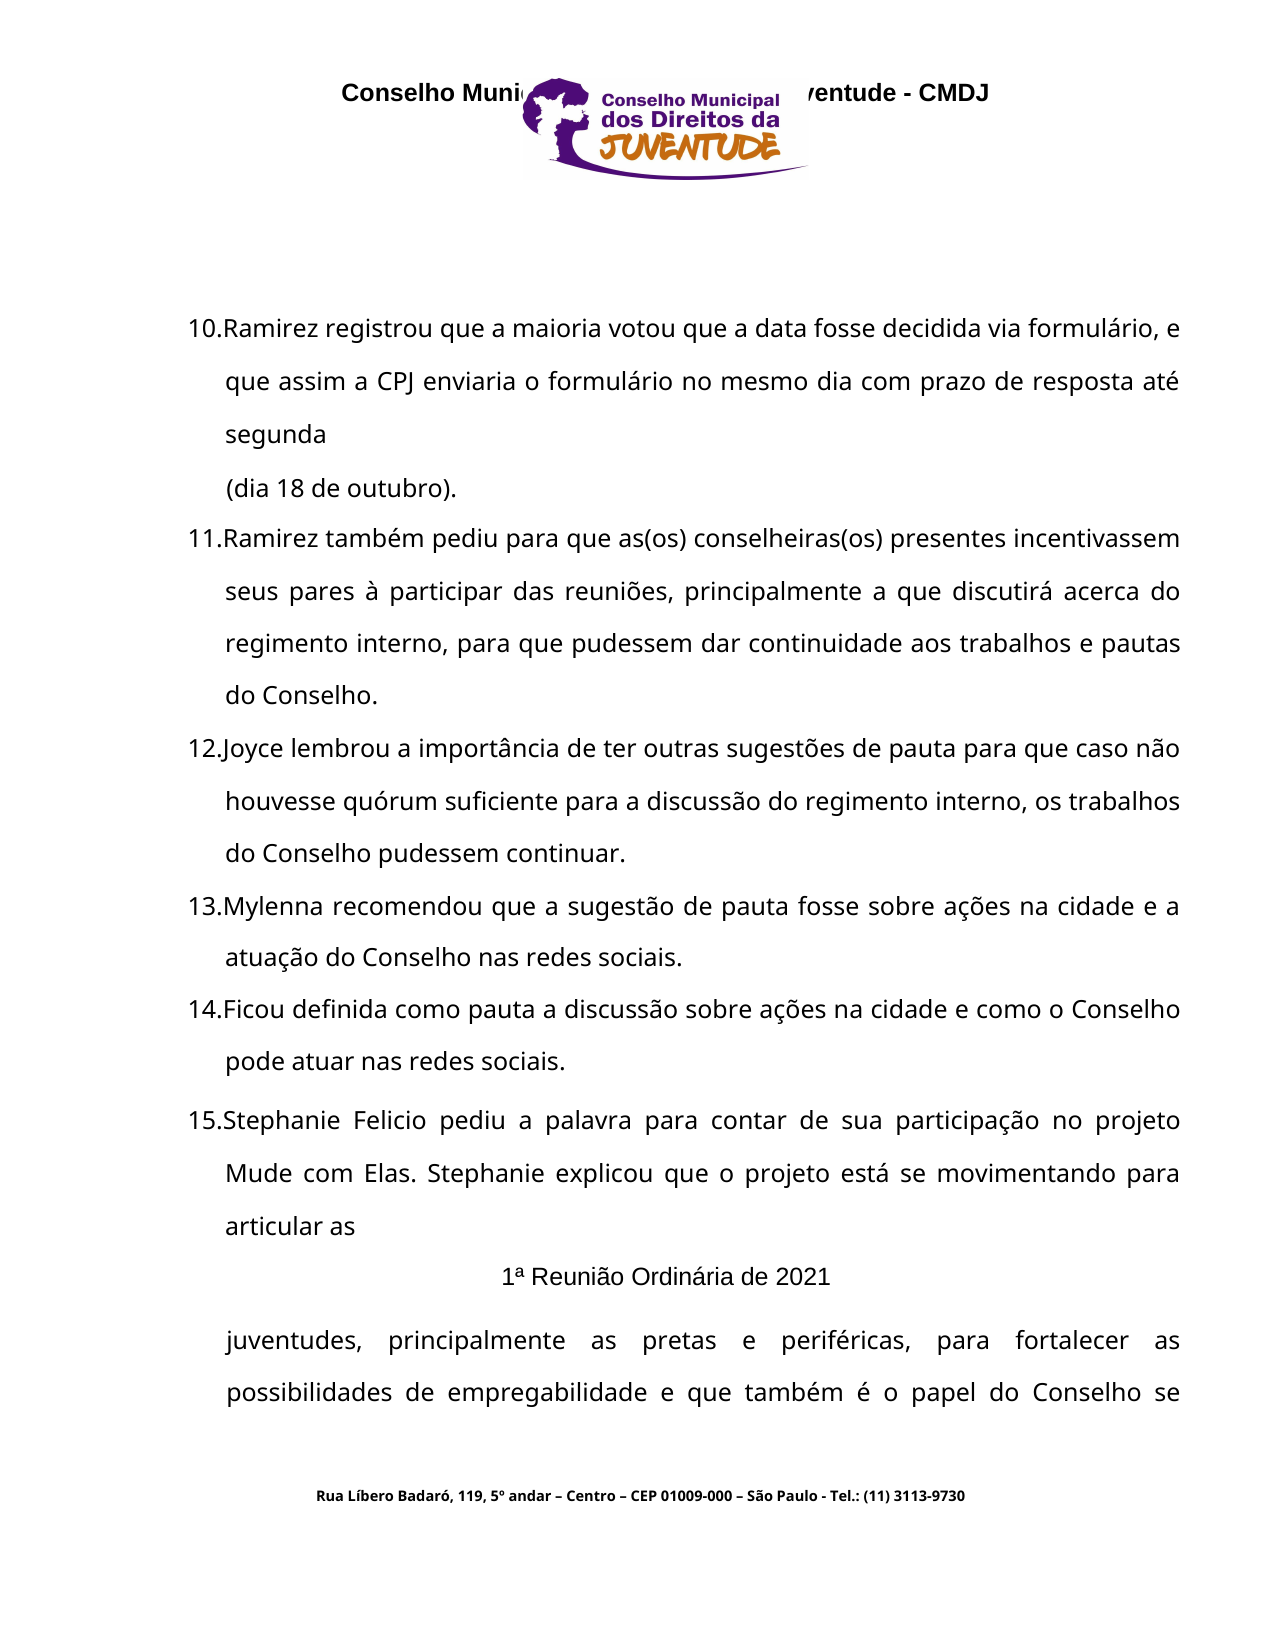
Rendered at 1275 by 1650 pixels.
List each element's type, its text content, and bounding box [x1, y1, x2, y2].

text 15.Stephanie Felicio pediu a palavra para contar de sua participação no projeto Mude com Elas. Stephanie explicou que o projeto está se movimentando para articular as [187, 1102, 1182, 1243]
text juventudes, principalmente as pretas e periféricas, para fortalecer as possibilidades de empregabilidade e que também é o papel do Conselho se [226, 1322, 1182, 1409]
text 14.Ficou definida como pauta a discussão sobre ações na cidade e como o Conselho pode atuar nas redes sociais. [187, 992, 1182, 1078]
text 1ª Reunião Ordinária de 2021 [150, 1262, 1182, 1291]
text (dia 18 de outubro). [226, 470, 1182, 504]
text 13.Mylenna recomendou que a sugestão de pauta fosse sobre ações na cidade e a atuação do Conselho nas redes sociais. [187, 888, 1182, 974]
text 12.Joyce lembrou a importância de ter outras sugestões de pauta para que caso não houvesse quórum suficiente para a discussão do regimento interno, os trabalhos do Conselho pudessem continuar. [187, 731, 1182, 869]
text 10.Ramirez registrou que a maioria votou que a data fosse decidida via formulário, e que assim a CPJ enviaria o formulário no mesmo dia com prazo de resposta até segunda [187, 311, 1182, 451]
text 11.Ramirez também pediu para que as(os) conselheiras(os) presentes incentivassem seus pares à participar das reuniões, principalmente a que discutirá acerca do regimento interno, para que pudessem dar continuidade aos trabalhos e pautas do Conselho. [187, 521, 1182, 712]
